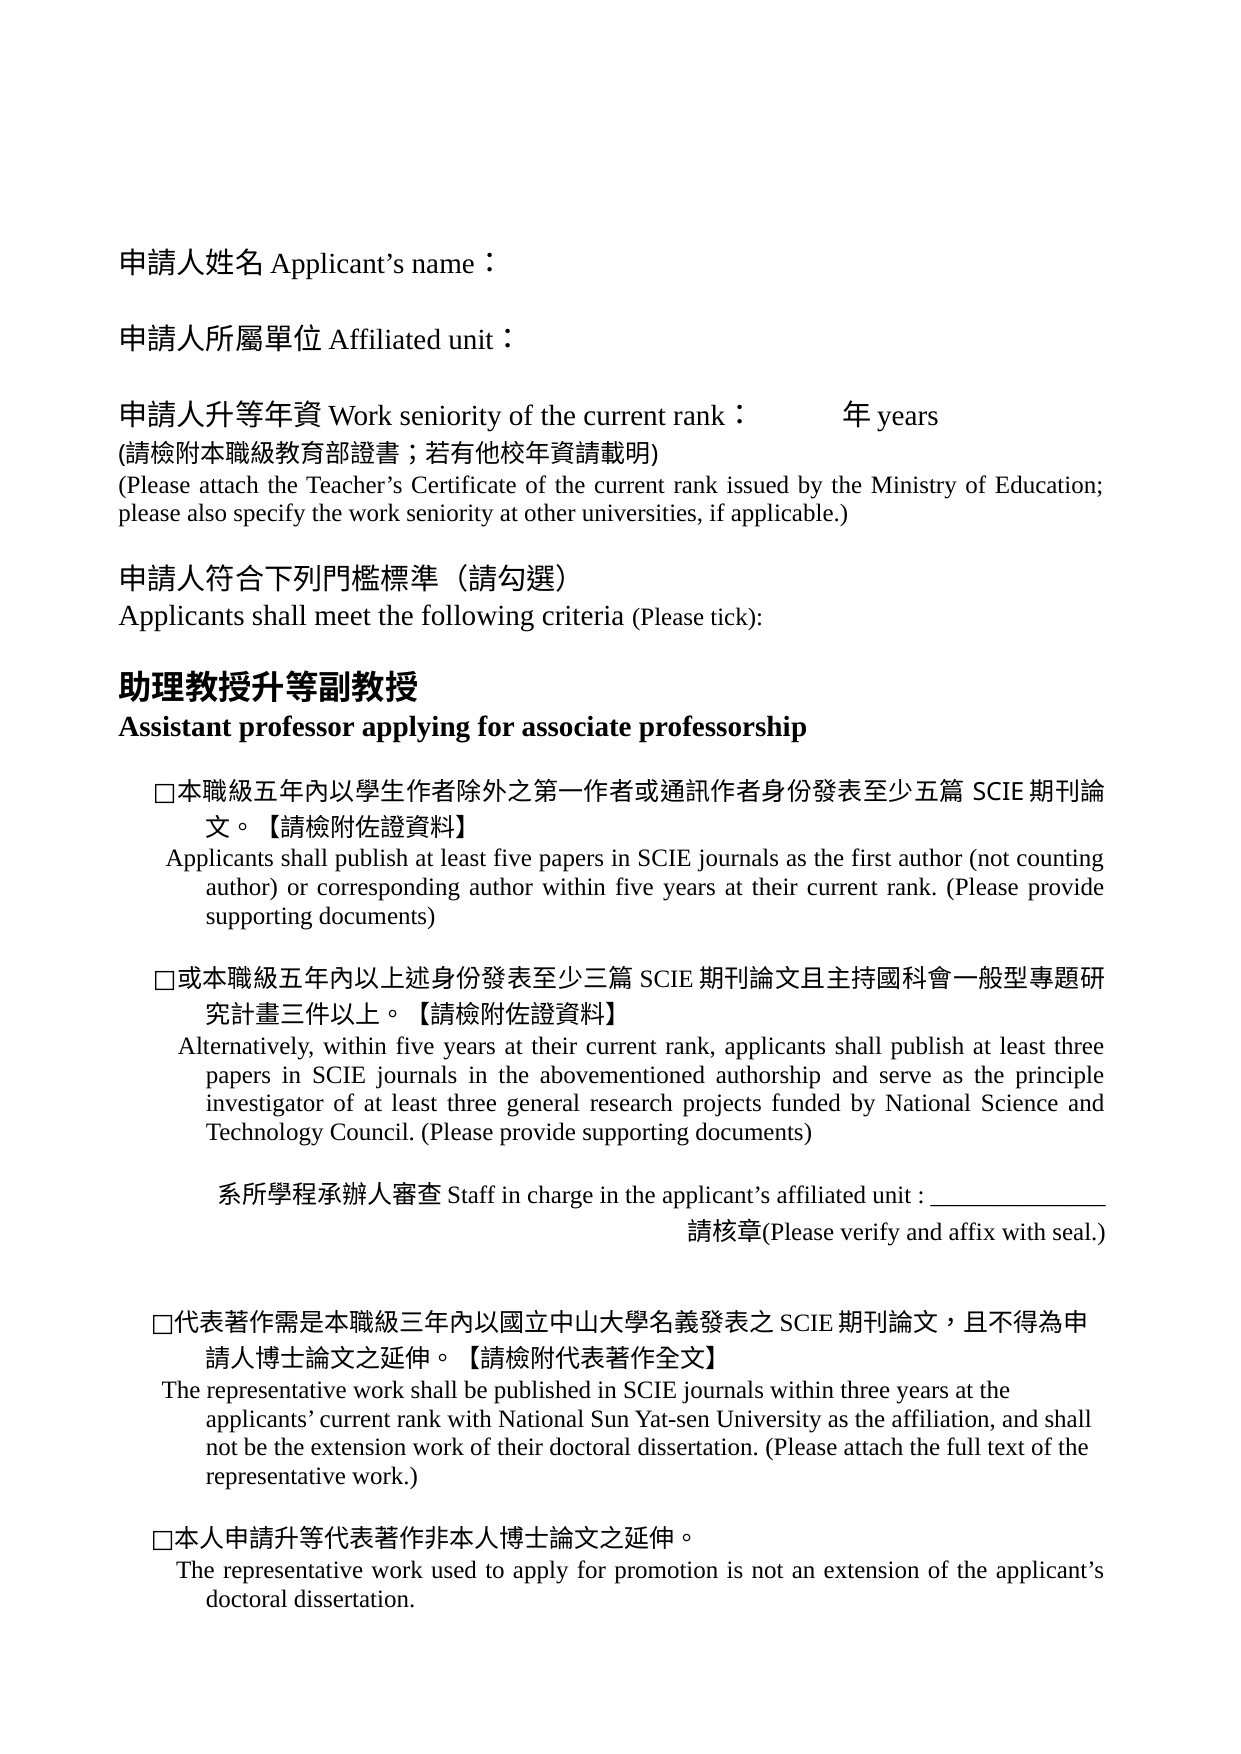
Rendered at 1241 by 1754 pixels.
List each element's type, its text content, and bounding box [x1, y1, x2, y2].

text The representative work shall be published in SCIE journals within three years at the applicants’ current rank with National Sun Yat-sen University as the affiliation, and shall not be the extension work of their doctoral dissertation. (Please attach the full text of the representative work.) [118, 1375, 1106, 1490]
text (Please attach the Teacher’s Certificate of the current rank issued by the Ministry of Education; please also specify the work seniority at other universities, if applicable.) [118, 470, 1106, 527]
text 系所學程承辦人審查Staff in charge in the applicant’s affiliated unit : ______________ [212, 1175, 1106, 1211]
text The representative work used to apply for promotion is not an extension of the applicant’s doctoral dissertation. [118, 1555, 1106, 1612]
text 申請人姓名Applicant’s name： [118, 239, 1122, 282]
text Applicants shall meet the following criteria (Please tick): [118, 598, 1106, 632]
text Alternatively, within five years at their current rank, applicants shall publish at least three papers in SCIE journals in the abovementioned authorship and serve as the principle investigator of at least three general research projects funded by National Science and Technology Council. (Please provide supporting documents) [118, 1031, 1106, 1146]
text Applicants shall publish at least five papers in SCIE journals as the first author (not counting author) or corresponding author within five years at their current rank. (Please provide supporting documents) [118, 843, 1106, 930]
text Assistant professor applying for associate professorship [118, 709, 1106, 742]
text 助理教授升等副教授 [118, 661, 1106, 709]
text 請核章(Please verify and affix with seal.) [227, 1211, 1106, 1247]
text □本職級五年內以學生作者除外之第一作者或通訊作者身份發表至少五篇SCIE期刊論文。【請檢附佐證資料】 [118, 771, 1106, 843]
text □本人申請升等代表著作非本人博士論文之延伸。 [118, 1519, 1106, 1555]
text □代表著作需是本職級三年內以國立中山大學名義發表之SCIE期刊論文，且不得為申請人博士論文之延伸。【請檢附代表著作全文】 [118, 1302, 1106, 1375]
text 申請人符合下列門檻標準（請勾選） [118, 556, 1106, 598]
text (請檢附本職級教育部證書；若有他校年資請載明) [118, 433, 1106, 470]
text □或本職級五年內以上述身份發表至少三篇SCIE期刊論文且主持國科會一般型專題研究計畫三件以上。【請檢附佐證資料】 [118, 958, 1106, 1031]
text 申請人所屬單位Affiliated unit： [118, 315, 1106, 358]
text 申請人升等年資Work seniority of the current rank： 年years [118, 391, 1106, 433]
